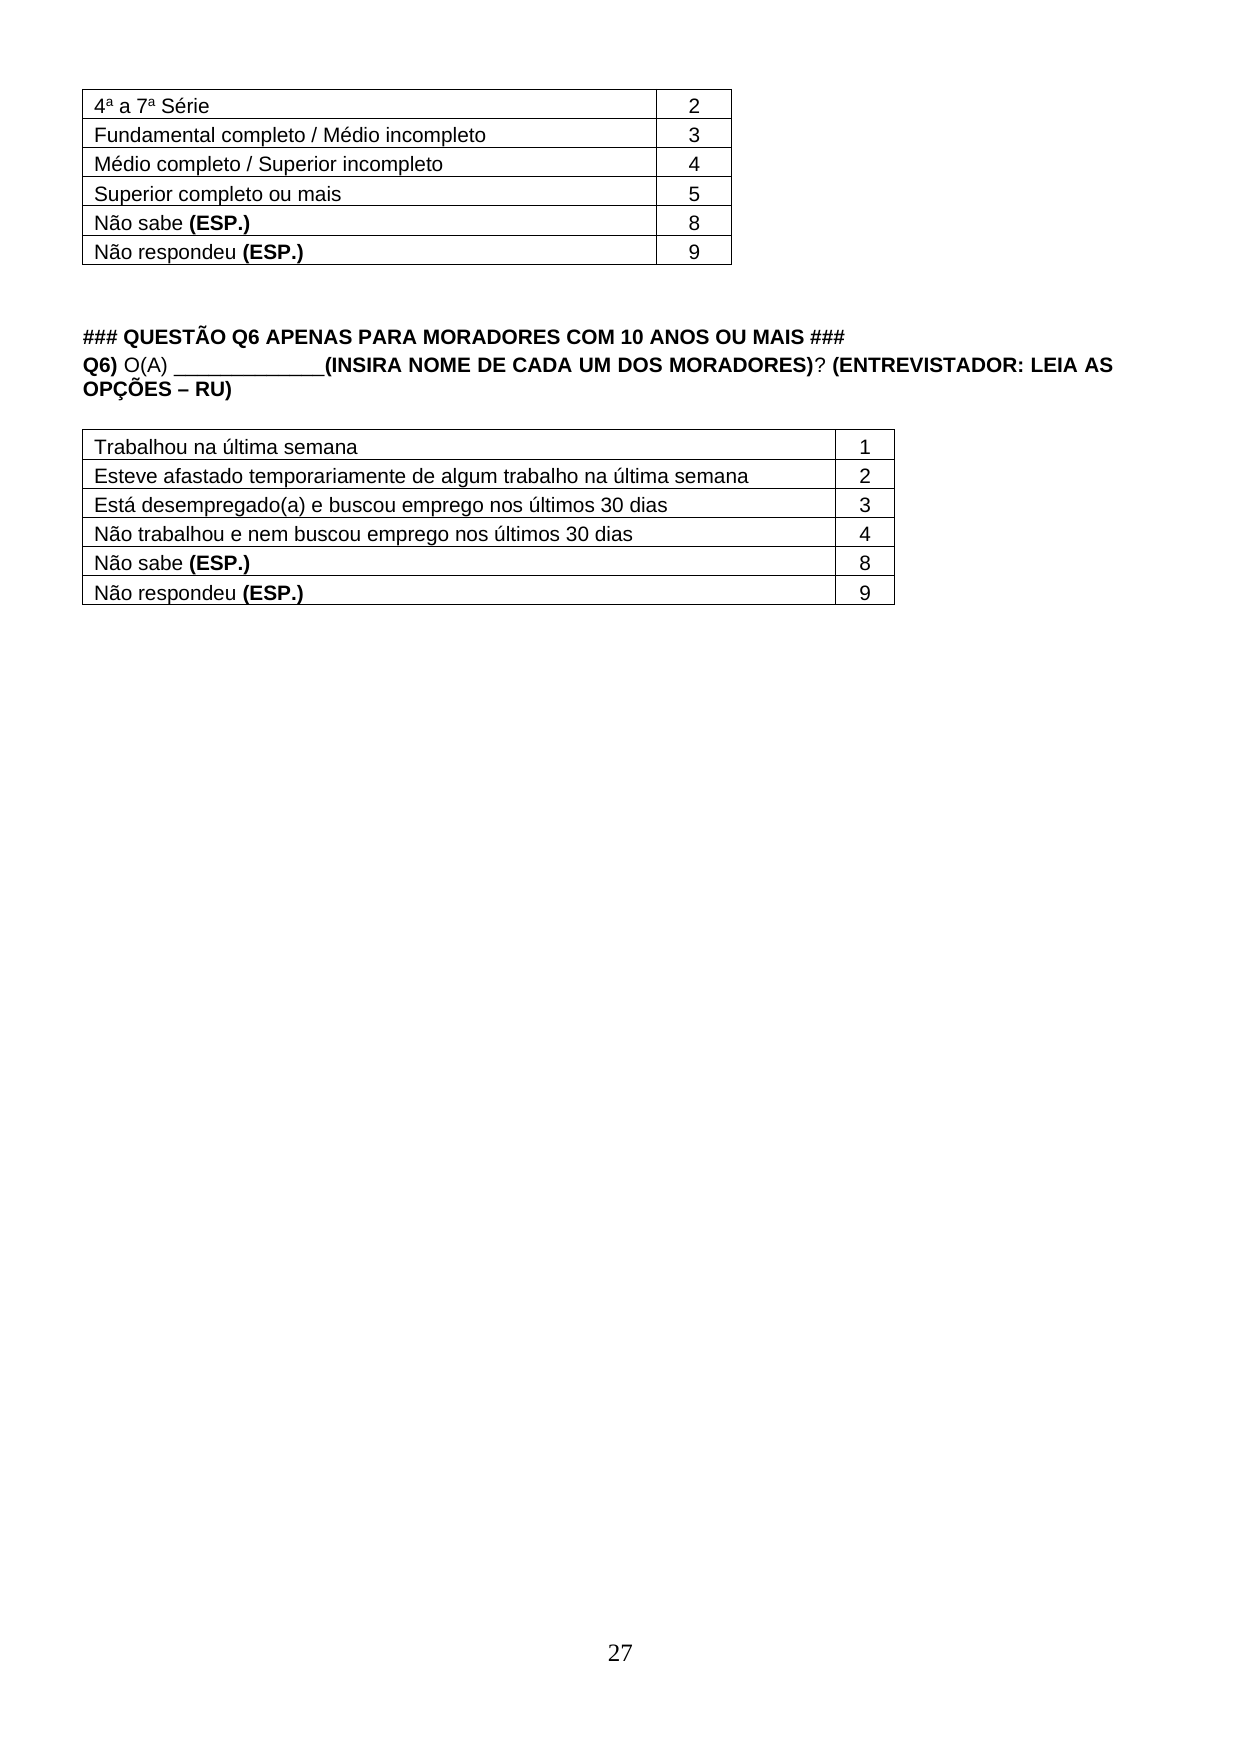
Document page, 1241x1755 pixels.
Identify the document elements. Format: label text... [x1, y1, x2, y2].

table_cell Não respondeu (ESP.) [83, 576, 835, 604]
table_cell 4a a 7a Série [83, 90, 656, 118]
text Q6) O(A) _____________(INSIRA NOME DE CADA UM DOS MORADORES)? (ENTREVISTADOR: LEIA AS OPÇÕES – RU) [83, 353, 1113, 401]
table_cell Não trabalhou e nem buscou emprego nos últimos 30 dias [83, 518, 835, 546]
table_cell 2 [657, 90, 731, 118]
table_cell 4 [657, 148, 731, 176]
table_cell 5 [657, 177, 731, 205]
table_cell Não respondeu (ESP.) [83, 236, 656, 264]
table_cell 3 [836, 489, 894, 517]
text ### QUESTÃO Q6 APENAS PARA MORADORES COM 10 ANOS OU MAIS ### [83, 325, 1113, 349]
table_cell Esteve afastado temporariamente de algum trabalho na última semana [83, 460, 835, 488]
table_cell 9 [836, 576, 894, 604]
table_cell Está desempregado(a) e buscou emprego nos últimos 30 dias [83, 489, 835, 517]
table_cell 3 [657, 119, 731, 147]
table_cell 4 [836, 518, 894, 546]
table_cell 9 [657, 236, 731, 264]
table_cell Não sabe (ESP.) [83, 547, 835, 575]
table_cell 2 [836, 460, 894, 488]
table_cell Não sabe (ESP.) [83, 206, 656, 234]
table_cell Superior completo ou mais [83, 177, 656, 205]
table_header Trabalhou na última semana [83, 430, 835, 458]
table_cell Fundamental completo / Médio incompleto [83, 119, 656, 147]
table_cell 8 [657, 206, 731, 234]
table_header 1 [836, 430, 894, 458]
table_cell 8 [836, 547, 894, 575]
table_cell Médio completo / Superior incompleto [83, 148, 656, 176]
